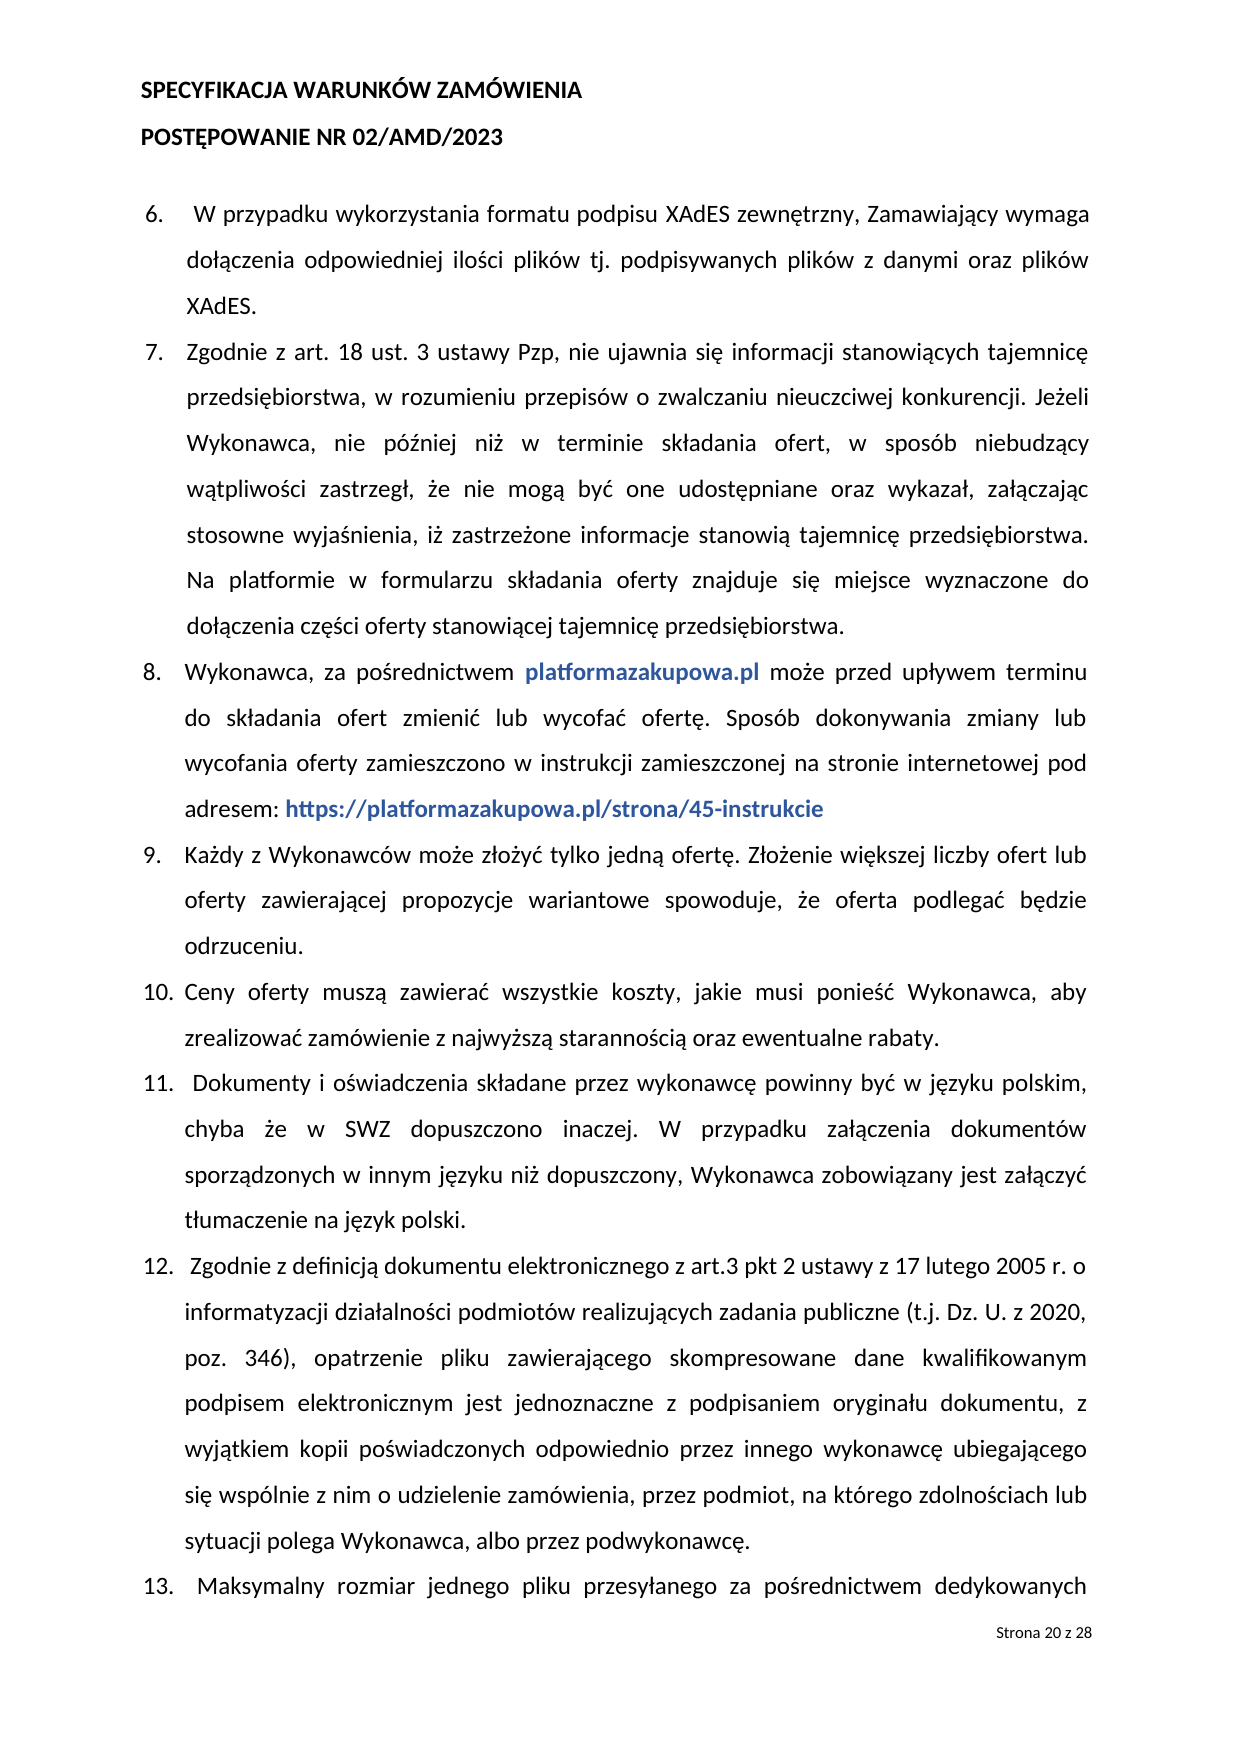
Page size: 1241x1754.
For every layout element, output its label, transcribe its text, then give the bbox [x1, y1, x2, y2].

list Zgodnie z definicją dokumentu elektronicznego z art.3 pkt 2 ustawy z 17 lutego 2005 r. o informatyzacji działalności podmiotów realizujących zadania publiczne (t.j. Dz. U. z 2020, poz. 346), opatrzenie pliku zawierającego skompresowane dane kwalifikowanym podpisem elektronicznym jest jednoznaczne z podpisaniem oryginału dokumentu, z wyjątkiem kopii poświadczonych odpowiednio przez innego wykonawcę ubiegającego się wspólnie z nim o udzielenie zamówienia, przez podmiot, na którego zdolnościach lub sytuacji polega Wykonawca, albo przez podwykonawcę. [143, 1250, 1088, 1555]
list Dokumenty i oświadczenia składane przez wykonawcę powinny być w języku polskim, chyba że w SWZ dopuszczono inaczej. W przypadku załączenia dokumentów sporządzonych w innym języku niż dopuszczony, Wykonawca zobowiązany jest załączyć tłumaczenie na język polski. [143, 1067, 1088, 1235]
list Ceny oferty muszą zawierać wszystkie koszty, jakie musi ponieść Wykonawca, aby zrealizować zamówienie z najwyższą starannością oraz ewentualne rabaty. [143, 976, 1088, 1052]
list Wykonawca, za pośrednictwem platformazakupowa.pl może przed upływem terminu do składania ofert zmienić lub wycofać ofertę. Sposób dokonywania zmiany lub wycofania oferty zamieszczono w instrukcji zamieszczonej na stronie internetowej pod adresem: https://platformazakupowa.pl/strona/45-instrukcie [143, 656, 1088, 824]
list W przypadku wykorzystania formatu podpisu XAdES zewnętrzny, Zamawiający wymaga dołączenia odpowiedniej ilości plików tj. podpisywanych plików z danymi oraz plików XAdES. [145, 199, 1090, 321]
list Zgodnie z art. 18 ust. 3 ustawy Pzp, nie ujawnia się informacji stanowiących tajemnicę przedsiębiorstwa, w rozumieniu przepisów o zwalczaniu nieuczciwej konkurencji. Jeżeli Wykonawca, nie później niż w terminie składania ofert, w sposób niebudzący wątpliwości zastrzegł, że nie mogą być one udostępniane oraz wykazał, załączając stosowne wyjaśnienia, iż zastrzeżone informacje stanowią tajemnicę przedsiębiorstwa. Na platformie w formularzu składania oferty znajduje się miejsce wyznaczone do dołączenia części oferty stanowiącej tajemnicę przedsiębiorstwa. [145, 336, 1090, 641]
list Maksymalny rozmiar jednego pliku przesyłanego za pośrednictwem dedykowanych [143, 1571, 1088, 1601]
list Każdy z Wykonawców może złożyć tylko jedną ofertę. Złożenie większej liczby ofert lub oferty zawierającej propozycje wariantowe spowoduje, że oferta podlegać będzie odrzuceniu. [143, 839, 1088, 961]
